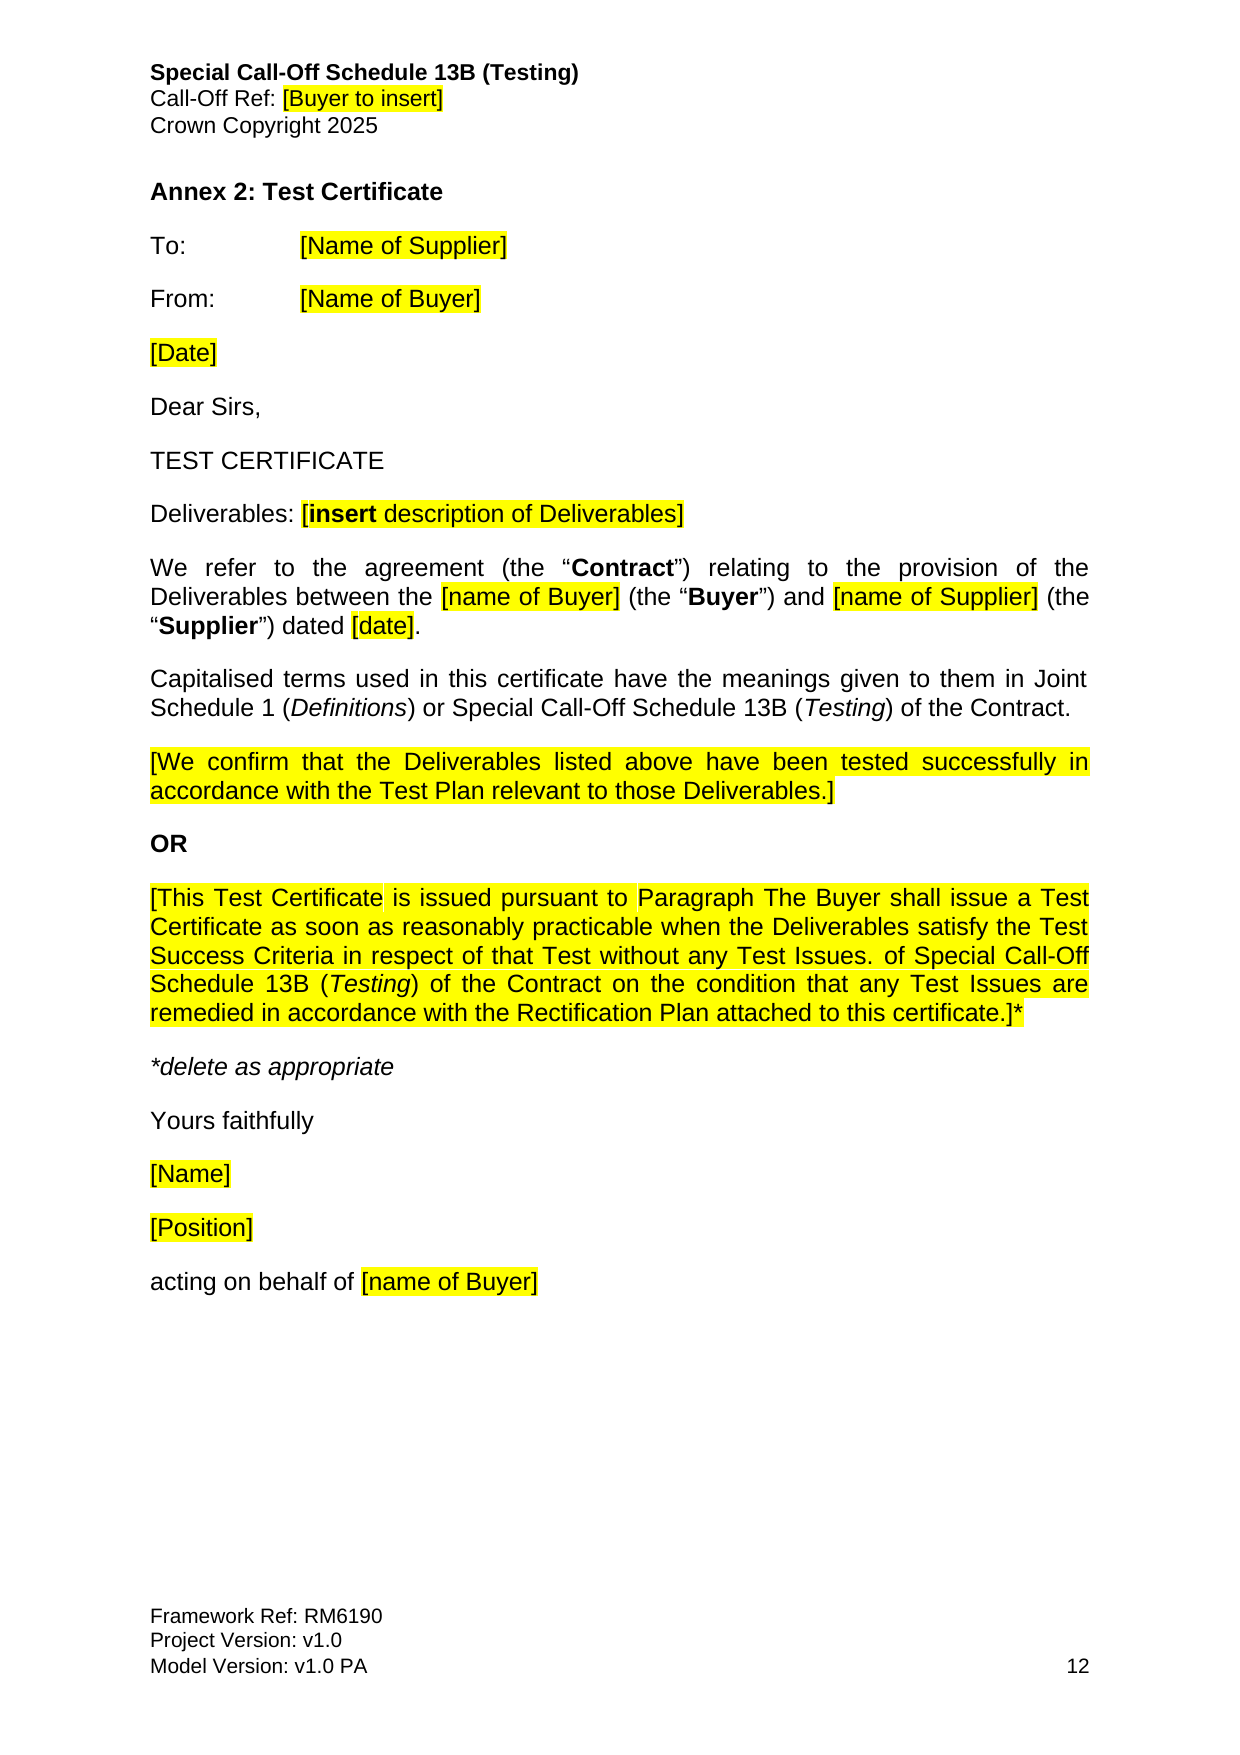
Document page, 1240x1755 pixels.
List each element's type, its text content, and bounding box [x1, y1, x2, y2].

text Dear Sirs, [150, 392, 1089, 421]
text To: [Name of Supplier] [150, 231, 1089, 259]
text Deliverables: [insert description of Deliverables] [150, 499, 1089, 528]
text Yours faithfully [150, 1106, 1089, 1134]
text TEST CERTIFICATE [150, 446, 1089, 474]
text [We confirm that the Deliverables listed above have been tested successfully in accordance with the Test Plan relevant to those Deliverables.] [150, 747, 1089, 804]
text [This Test Certificate is issued pursuant to Paragraph 12.1 of Special Call-Off Schedule 13B (Testing) of the Contract on the condition that any Test Issues are remedied in accordance with the Rectification Plan attached to this certificate.]* [150, 883, 1089, 1027]
text *delete as appropriate [150, 1052, 1089, 1081]
text [Name] [150, 1159, 1089, 1188]
text We refer to the agreement (the “Contract”) relating to the provision of the Deliverables between the [name of Buyer] (the “Buyer”) and [name of Supplier] (the “Supplier”) dated [date]. [150, 553, 1089, 639]
text Capitalised terms used in this certificate have the meanings given to them in Joint Schedule 1 (Definitions) or Special Call-Off Schedule 13B (Testing) of the Contract. [150, 664, 1089, 722]
text OR [150, 829, 1089, 858]
text [Date] [150, 338, 1089, 367]
text From: [Name of Buyer] [150, 284, 1089, 313]
text [Position] [150, 1213, 1089, 1242]
subtitle Annex 2: Test Certificate [150, 177, 1089, 206]
text acting on behalf of [name of Buyer] [150, 1267, 1089, 1296]
